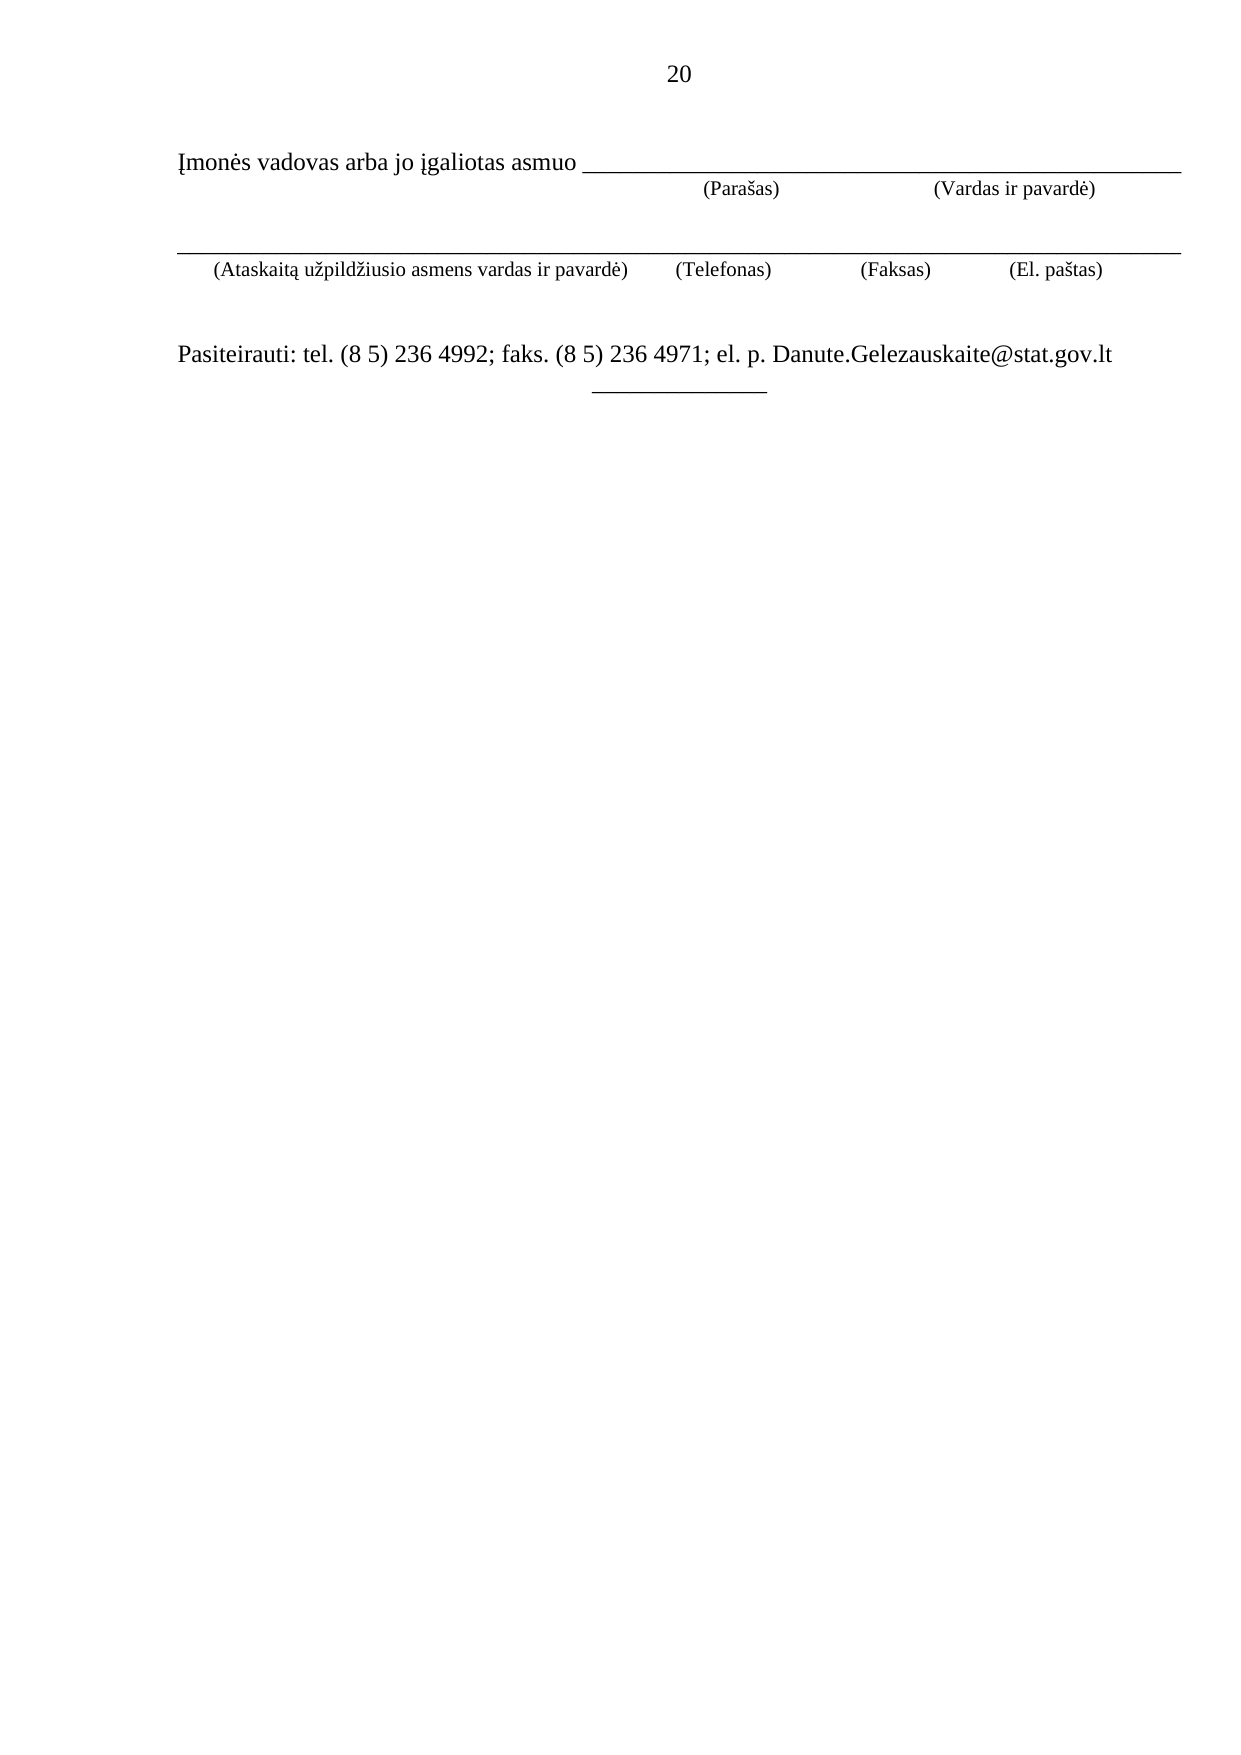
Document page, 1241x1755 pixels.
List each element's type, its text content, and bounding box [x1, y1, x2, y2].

text ______________ [177, 367, 1181, 396]
text (Parašas) (Vardas ir pavardė) [177, 176, 1181, 200]
text (Ataskaitą užpildžiusio asmens vardas ir pavardė) (Telefonas) (Faksas) (El. paštas) [177, 257, 1181, 281]
text Pasiteirauti: tel. (8 5) 236 4992; faks. (8 5) 236 4971; el. p. Danute.Gelezauskaite@stat.gov.lt [177, 339, 1181, 367]
text Įmonės vadovas arba jo įgaliotas asmuo [177, 147, 1181, 176]
